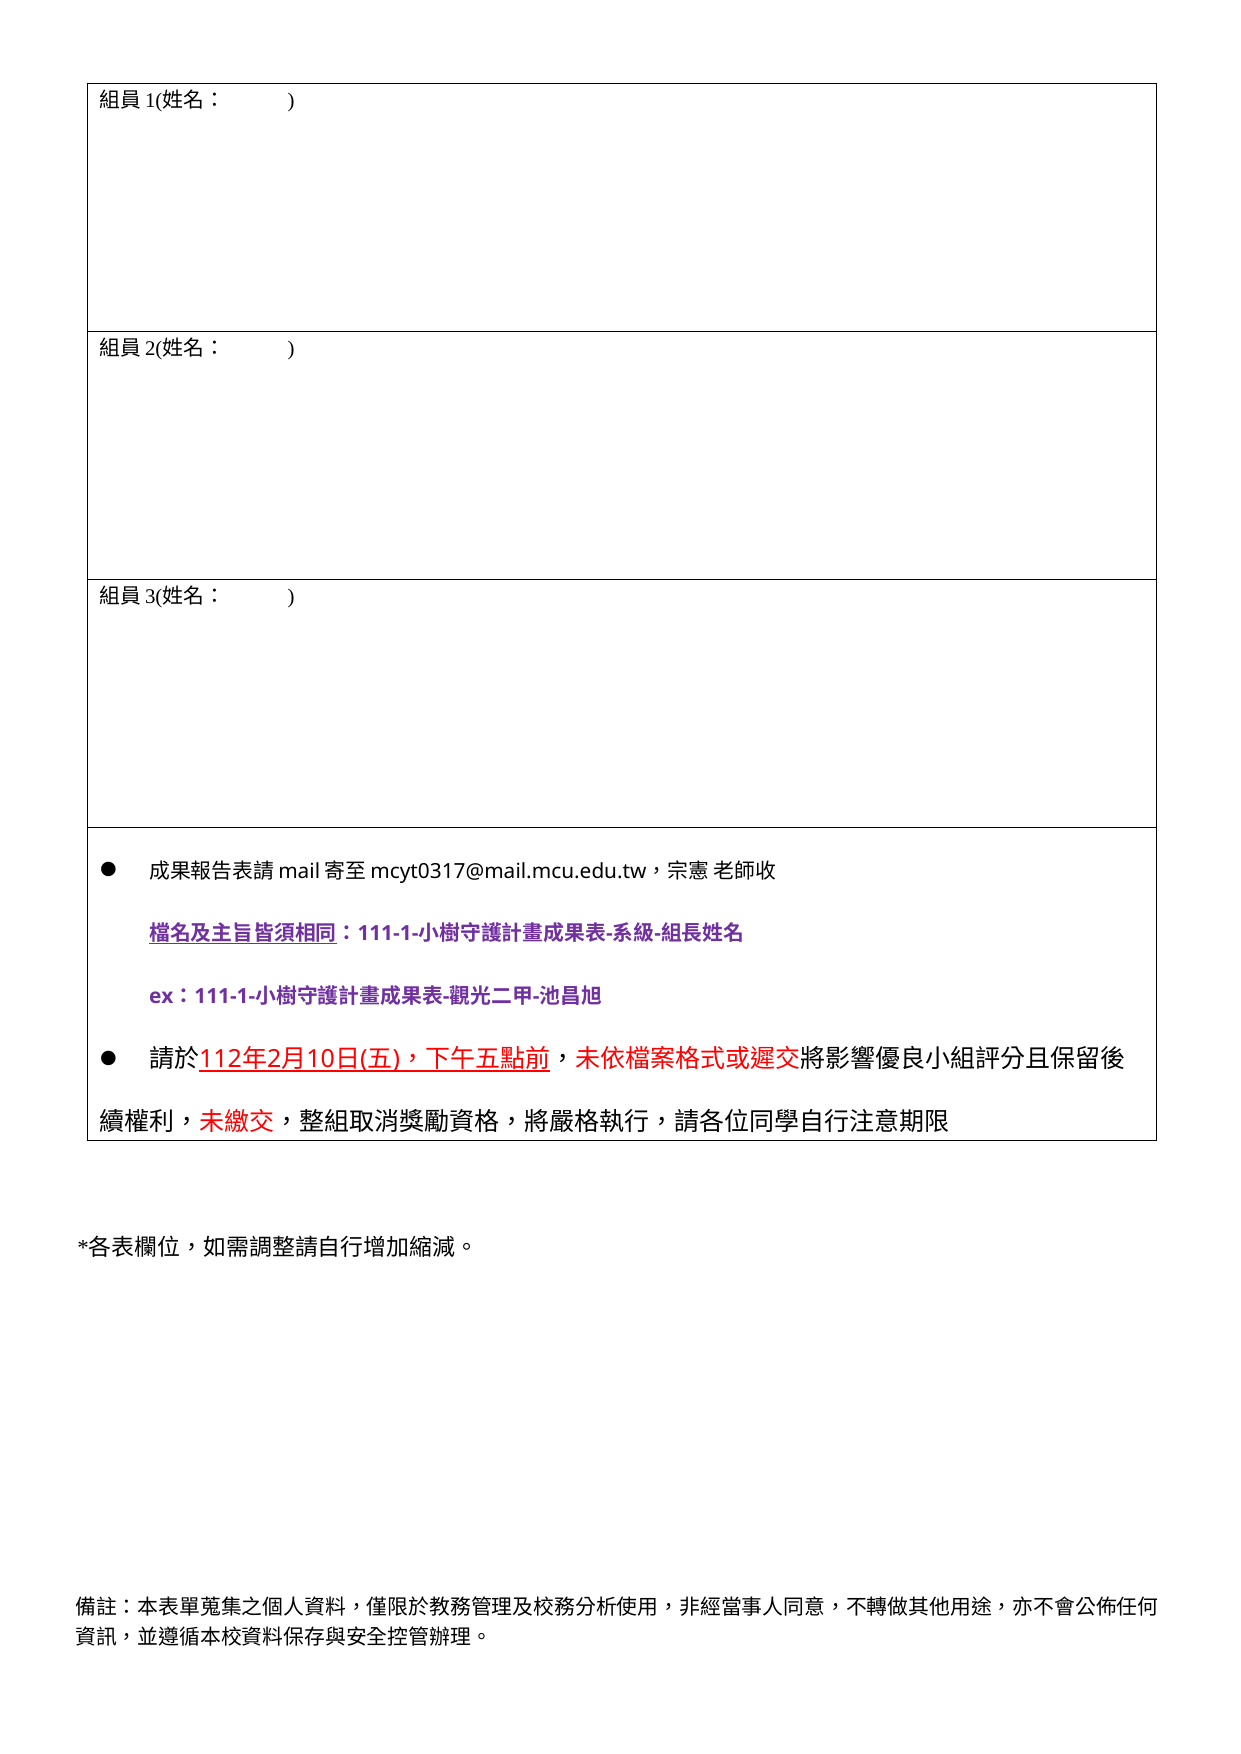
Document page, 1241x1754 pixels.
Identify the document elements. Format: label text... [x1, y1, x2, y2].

table_cell 組員1(姓名： ) [88, 84, 1156, 331]
text *各表欄位，如需調整請自行增加縮減。 [75, 1204, 1165, 1266]
table_cell 組員2(姓名： ) [88, 332, 1156, 579]
table_cell 成果報告表請mail寄至mcyt0317@mail.mcu.edu.tw，宗憲 老師收 檔名及主旨皆須相同：111-1-小樹守護計畫成果表-系級-組長姓名 ex：111-1-小樹守護計畫成果表-觀光二甲-池昌旭 請於112年2月10日(五)，下午五點前，未依檔案格式或遲交將影響優良小組評分且保留後續權利，未繳交，整組取消獎勵資格，將嚴格執行，請各位同學自行注意期限 [88, 828, 1156, 1140]
table_cell 組員3(姓名： ) [88, 580, 1156, 827]
